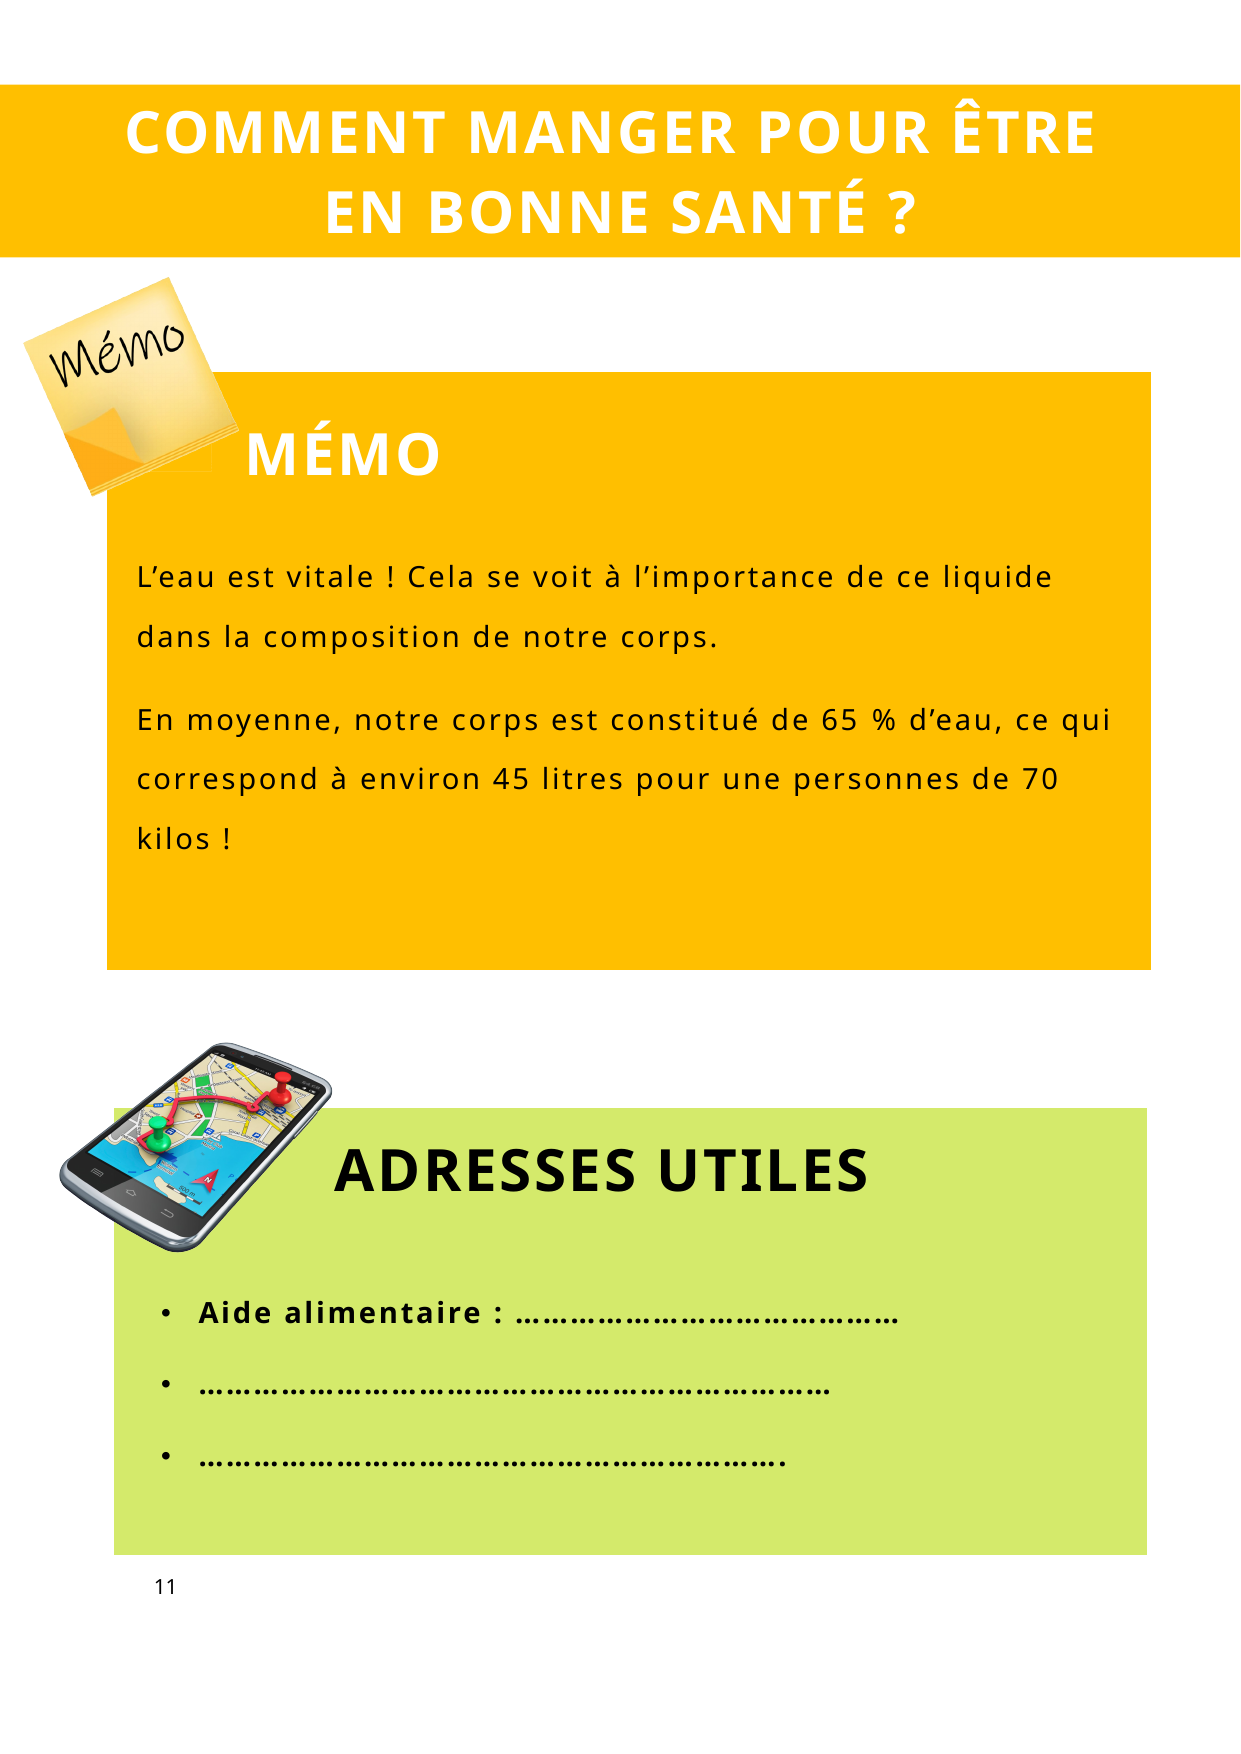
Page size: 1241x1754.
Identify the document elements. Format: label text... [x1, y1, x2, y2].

picture [16, 266, 245, 507]
list Aide alimentaire : …………………………………… [161, 1292, 1138, 1332]
picture [56, 1040, 335, 1255]
list ………………………………………………………. [161, 1435, 1138, 1474]
list …………………………………………………………… [161, 1363, 1138, 1403]
text ADRESSES UTILES [335, 1128, 1138, 1208]
text En moyenne, notre corps est constitué de 65 % d’eau, ce qui correspond à environ 45 litres pour une personnes de 70 kilos ! [136, 699, 1121, 858]
text L’eau est vitale ! Cela se voit à l’importance de ce liquide dans la composition de notre corps. [136, 556, 1121, 656]
text MÉMO [245, 413, 1121, 493]
